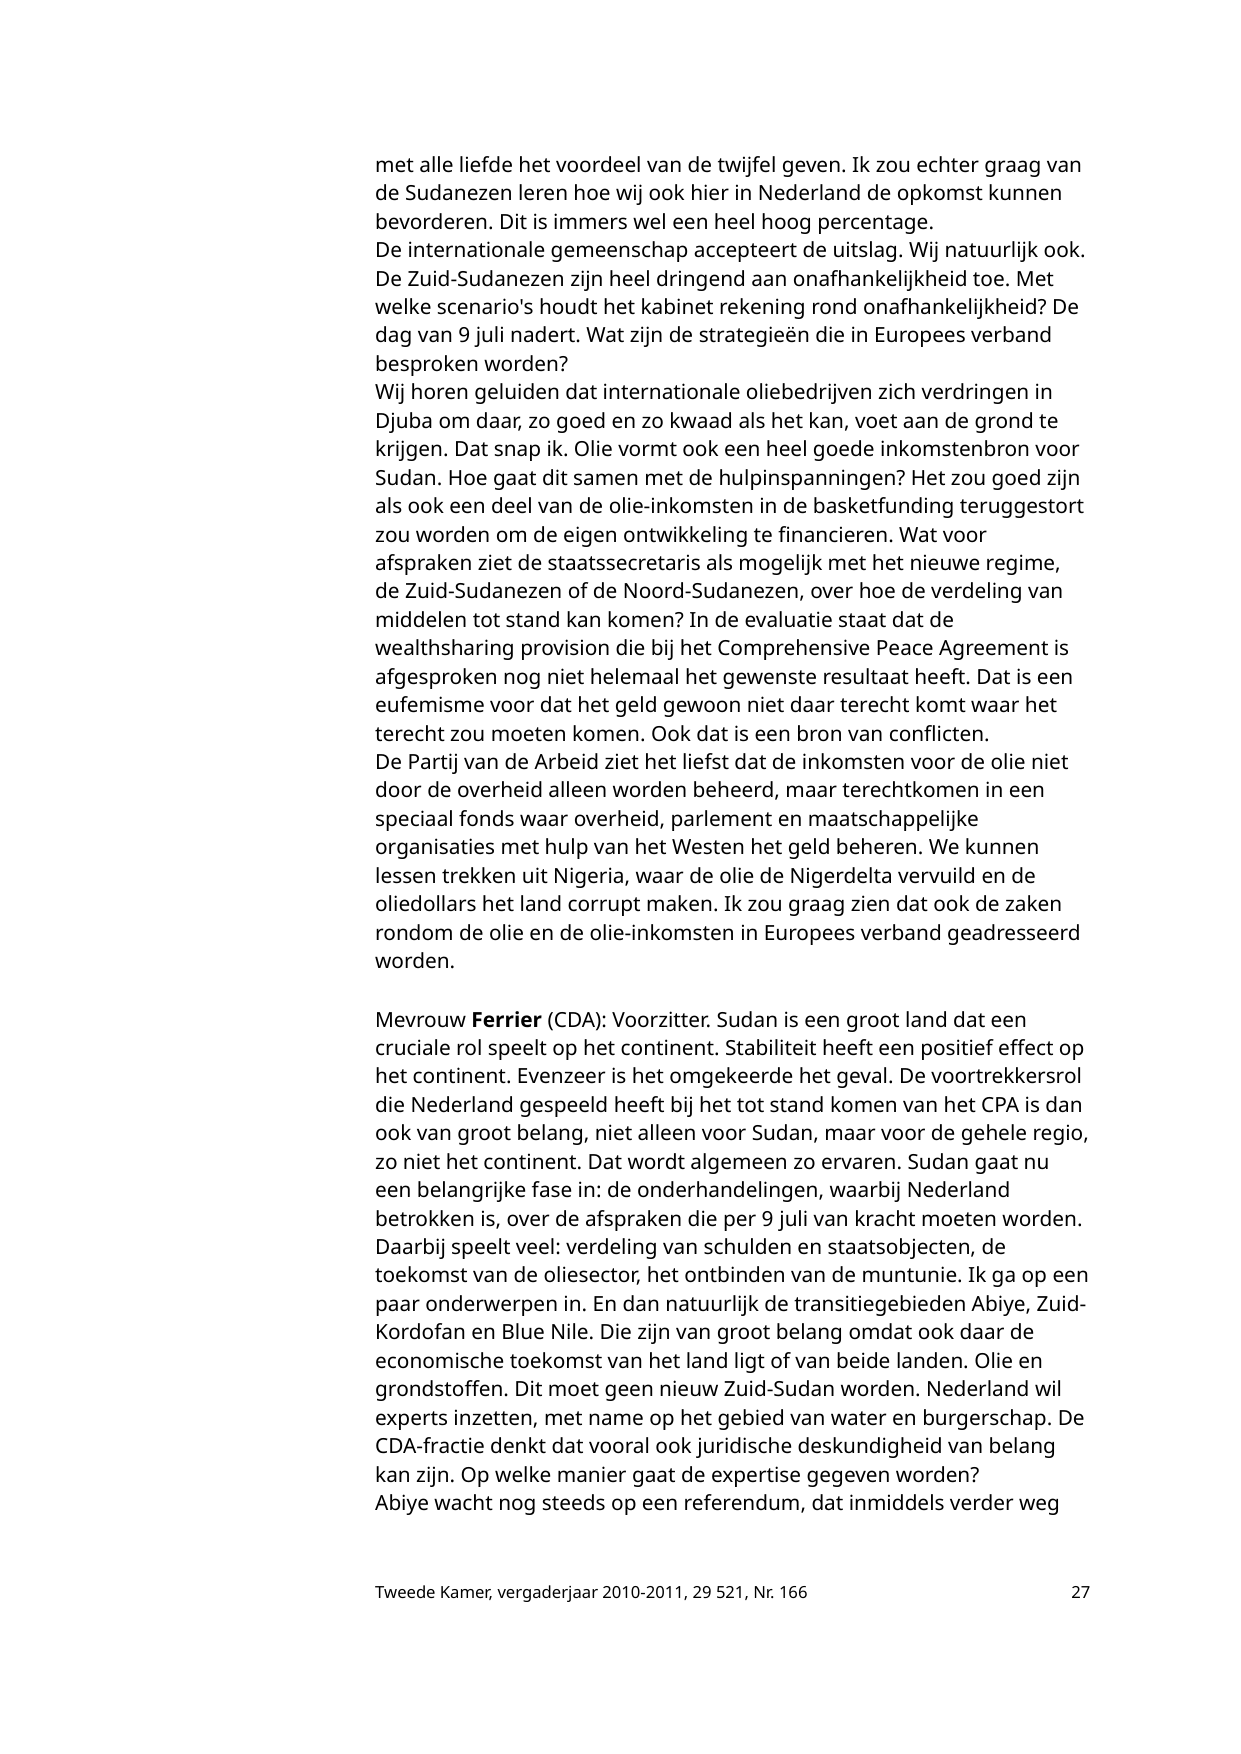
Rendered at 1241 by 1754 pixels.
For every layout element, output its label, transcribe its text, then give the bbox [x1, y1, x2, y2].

text Wij horen geluiden dat internationale oliebedrijven zich verdringen in Djuba om daar, zo goed en zo kwaad als het kan, voet aan de grond te krijgen. Dat snap ik. Olie vormt ook een heel goede inkomstenbron voor Sudan. Hoe gaat dit samen met de hulpinspanningen? Het zou goed zijn als ook een deel van de olie-inkomsten in de basketfunding teruggestort zou worden om de eigen ontwikkeling te financieren. Wat voor afspraken ziet de staatssecretaris als mogelijk met het nieuwe regime, de Zuid-Sudanezen of de Noord-Sudanezen, over hoe de verdeling van middelen tot stand kan komen? In de evaluatie staat dat de wealthsharing provision die bij het Comprehensive Peace Agreement is afgesproken nog niet helemaal het gewenste resultaat heeft. Dat is een eufemisme voor dat het geld gewoon niet daar terecht komt waar het terecht zou moeten komen. Ook dat is een bron van conflicten. [375, 377, 1090, 747]
text De internationale gemeenschap accepteert de uitslag. Wij natuurlijk ook. De Zuid-Sudanezen zijn heel dringend aan onafhankelijkheid toe. Met welke scenario's houdt het kabinet rekening rond onafhankelijkheid? De dag van 9 juli nadert. Wat zijn de strategieën die in Europees verband besproken worden? [375, 235, 1090, 377]
text Mevrouw Ferrier (CDA): Voorzitter. Sudan is een groot land dat een cruciale rol speelt op het continent. Stabiliteit heeft een positief effect op het continent. Evenzeer is het omgekeerde het geval. De voortrekkersrol die Nederland gespeeld heeft bij het tot stand komen van het CPA is dan ook van groot belang, niet alleen voor Sudan, maar voor de gehele regio, zo niet het continent. Dat wordt algemeen zo ervaren. Sudan gaat nu een belangrijke fase in: de onderhandelingen, waarbij Nederland betrokken is, over de afspraken die per 9 juli van kracht moeten worden. Daarbij speelt veel: verdeling van schulden en staatsobjecten, de toekomst van de oliesector, het ontbinden van de muntunie. Ik ga op een paar onderwerpen in. En dan natuurlijk de transitiegebieden Abiye, Zuid-Kordofan en Blue Nile. Die zijn van groot belang omdat ook daar de economische toekomst van het land ligt of van beide landen. Olie en grondstoffen. Dit moet geen nieuw Zuid-Sudan worden. Nederland wil experts inzetten, met name op het gebied van water en burgerschap. De CDA-fractie denkt dat vooral ook juridische deskundigheid van belang kan zijn. Op welke manier gaat de expertise gegeven worden? [375, 1005, 1090, 1488]
text Abiye wacht nog steeds op een referendum, dat inmiddels verder weg [375, 1488, 1090, 1517]
text De Partij van de Arbeid ziet het liefst dat de inkomsten voor de olie niet door de overheid alleen worden beheerd, maar terechtkomen in een speciaal fonds waar overheid, parlement en maatschappelijke organisaties met hulp van het Westen het geld beheren. We kunnen lessen trekken uit Nigeria, waar de olie de Nigerdelta vervuild en de oliedollars het land corrupt maken. Ik zou graag zien dat ook de zaken rondom de olie en de olie-inkomsten in Europees verband geadresseerd worden. [375, 747, 1090, 975]
text met alle liefde het voordeel van de twijfel geven. Ik zou echter graag van de Sudanezen leren hoe wij ook hier in Nederland de opkomst kunnen bevorderen. Dit is immers wel een heel hoog percentage. [375, 150, 1090, 235]
